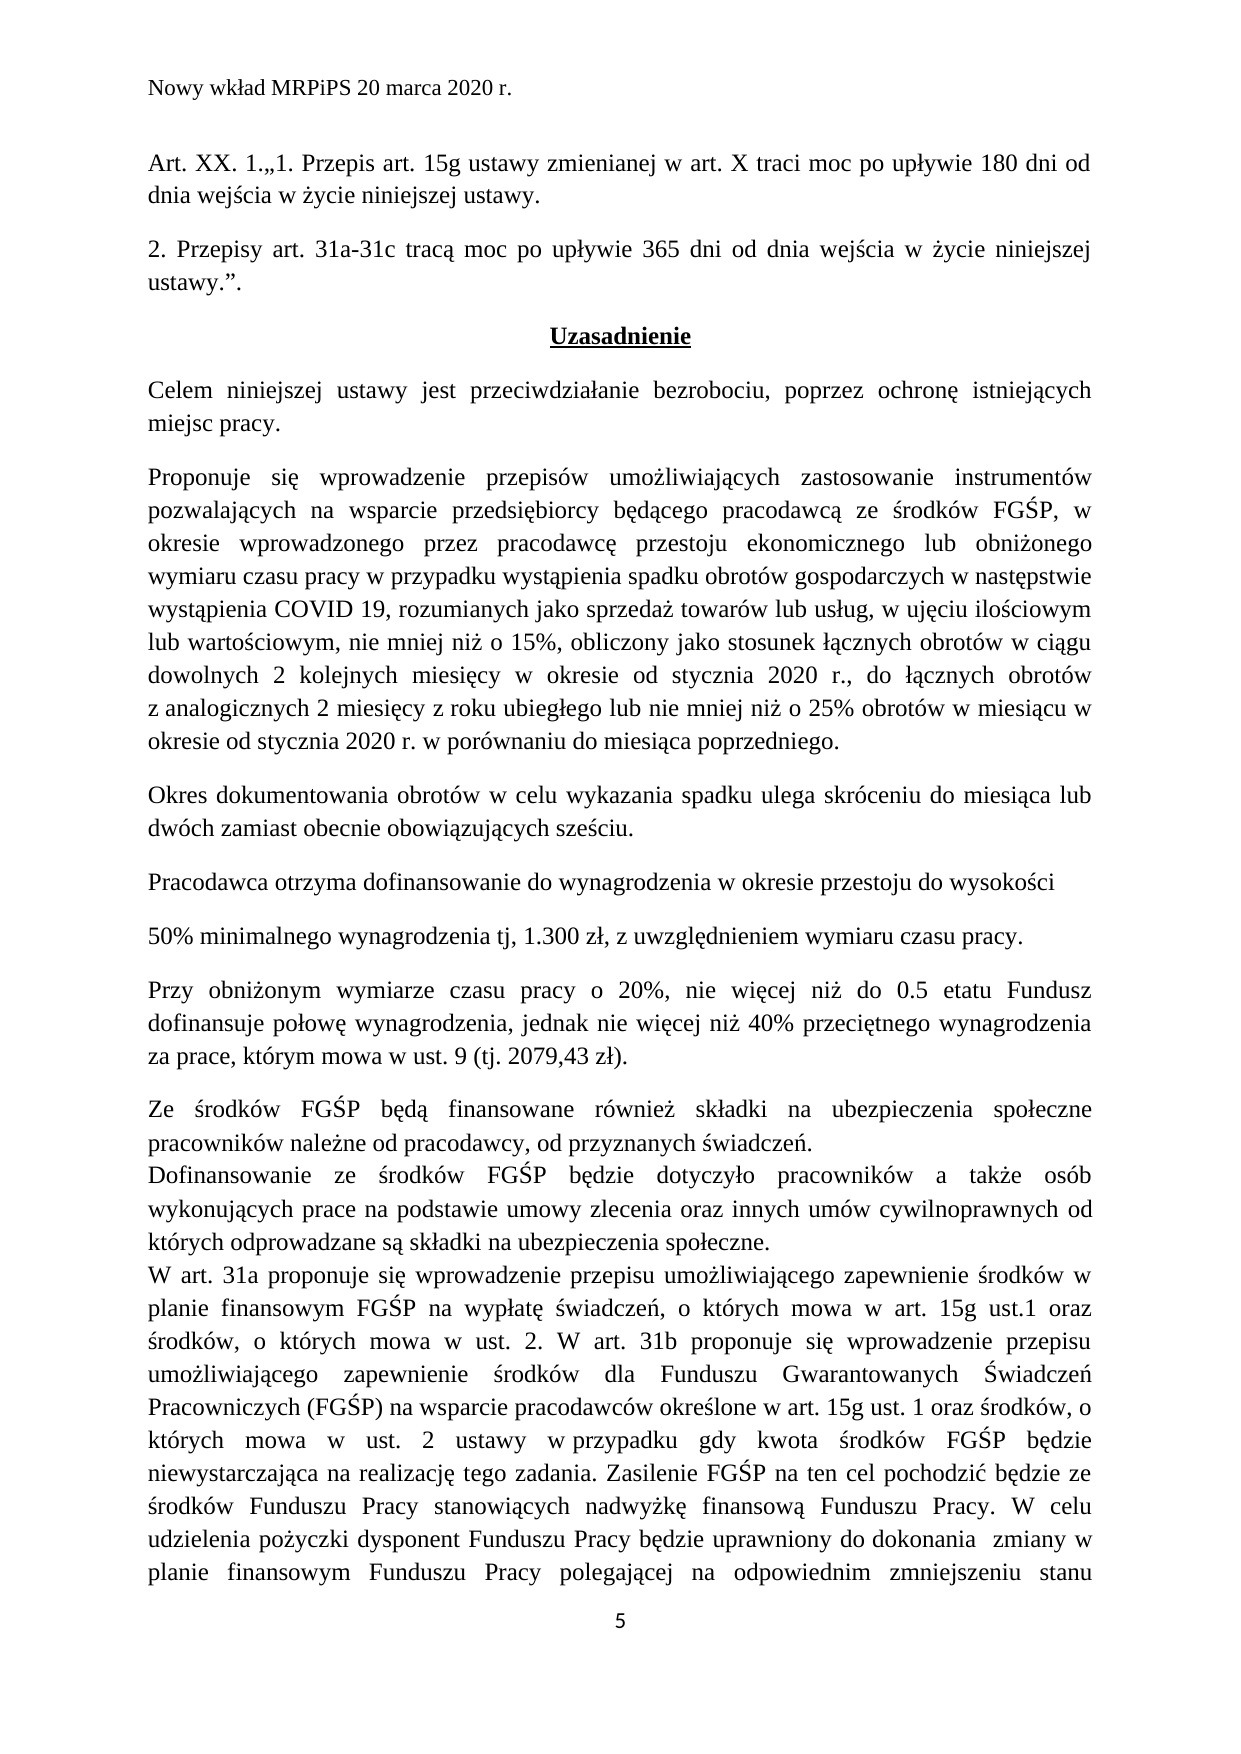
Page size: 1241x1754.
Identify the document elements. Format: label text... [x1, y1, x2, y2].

text Przy obniżonym wymiarze czasu pracy o 20%, nie więcej niż do 0.5 etatu Fundusz dofinansuje połowę wynagrodzenia, jednak nie więcej niż 40% przeciętnego wynagrodzenia za prace, którym mowa w ust. 9 (tj. 2079,43 zł). [148, 975, 1093, 1069]
text 2. Przepisy art. 31a-31c tracą moc po upływie 365 dni od dnia wejścia w życie niniejszej ustawy.”. [148, 234, 1093, 296]
text Art. XX. 1.„1. Przepis art. 15g ustawy zmienianej w art. X traci moc po upływie 180 dni od dnia wejścia w życie niniejszej ustawy. [148, 148, 1093, 209]
text Ze środków FGŚP będą finansowane również składki na ubezpieczenia społeczne pracowników należne od pracodawcy, od przyznanych świadczeń. [148, 1094, 1093, 1156]
text Dofinansowanie ze środków FGŚP będzie dotyczyło pracowników a także osób wykonujących prace na podstawie umowy zlecenia oraz innych umów cywilnoprawnych od których odprowadzane są składki na ubezpieczenia społeczne. [148, 1161, 1093, 1255]
text 50% minimalnego wynagrodzenia tj, 1.300 zł, z uwzględnieniem wymiaru czasu pracy. [148, 921, 1093, 949]
text W art. 31a proponuje się wprowadzenie przepisu umożliwiającego zapewnienie środków w planie finansowym FGŚP na wypłatę świadczeń, o których mowa w art. 15g ust.1 oraz środków, o których mowa w ust. 2. W art. 31b proponuje się wprowadzenie przepisu umożliwiającego zapewnienie środków dla Funduszu Gwarantowanych Świadczeń Pracowniczych (FGŚP) na wsparcie pracodawców określone w art. 15g ust. 1 oraz środków, o których mowa w ust. 2 ustawy w przypadku gdy kwota środków FGŚP będzie niewystarczająca na realizację tego zadania. Zasilenie FGŚP na ten cel pochodzić będzie ze środków Funduszu Pracy stanowiących nadwyżkę finansową Funduszu Pracy. W celu udzielenia pożyczki dysponent Funduszu Pracy będzie uprawniony do dokonania zmiany w planie finansowym Funduszu Pracy polegającej na odpowiednim zmniejszeniu stanu [148, 1260, 1093, 1586]
text Uzasadnienie [148, 321, 1093, 350]
text Okres dokumentowania obrotów w celu wykazania spadku ulega skróceniu do miesiąca lub dwóch zamiast obecnie obowiązujących sześciu. [148, 780, 1093, 842]
text Proponuje się wprowadzenie przepisów umożliwiających zastosowanie instrumentów pozwalających na wsparcie przedsiębiorcy będącego pracodawcą ze środków FGŚP, w okresie wprowadzonego przez pracodawcę przestoju ekonomicznego lub obniżonego wymiaru czasu pracy w przypadku wystąpienia spadku obrotów gospodarczych w następstwie wystąpienia COVID 19, rozumianych jako sprzedaż towarów lub usług, w ujęciu ilościowym lub wartościowym, nie mniej niż o 15%, obliczony jako stosunek łącznych obrotów w ciągu dowolnych 2 kolejnych miesięcy w okresie od stycznia 2020 r., do łącznych obrotów z analogicznych 2 miesięcy z roku ubiegłego lub nie mniej niż o 25% obrotów w miesiącu w okresie od stycznia 2020 r. w porównaniu do miesiąca poprzedniego. [148, 462, 1093, 755]
text Pracodawca otrzyma dofinansowanie do wynagrodzenia w okresie przestoju do wysokości [148, 867, 1093, 896]
text Celem niniejszej ustawy jest przeciwdziałanie bezrobociu, poprzez ochronę istniejących miejsc pracy. [148, 375, 1093, 437]
